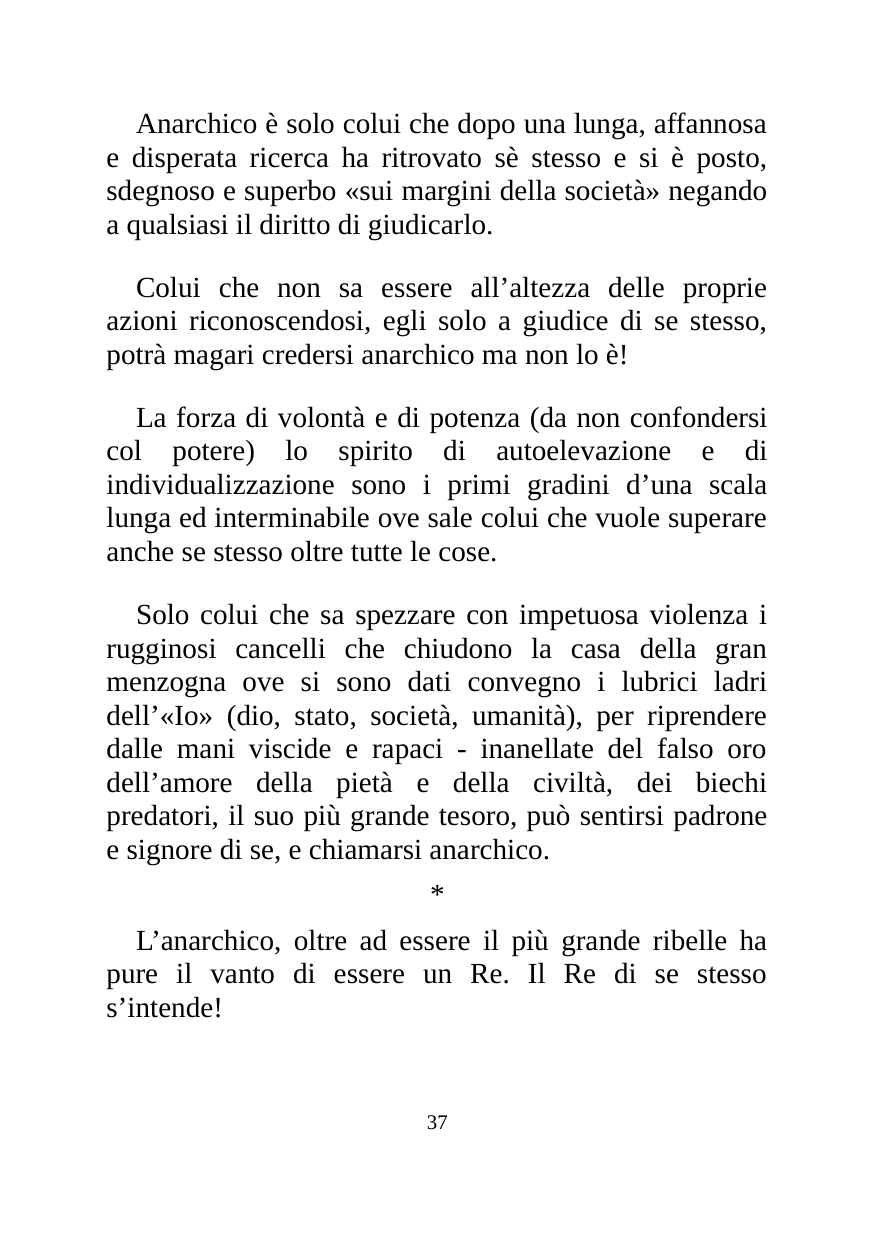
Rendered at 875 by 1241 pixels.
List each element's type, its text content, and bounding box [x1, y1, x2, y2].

text Anarchico è solo colui che dopo una lunga, affannosa e disperata ricerca ha ritrovato sè stesso e si è posto, sdegnoso e superbo «sui margini della società» negando a qualsiasi il diritto di giudicarlo. [106, 106, 768, 240]
text L’anarchico, oltre ad essere il più grande ribelle ha pure il vanto di essere un Re. Il Re di se stesso s’intende! [106, 923, 768, 1023]
text La forza di volontà e di potenza (da non confondersi col potere) lo spirito di autoelevazione e di individualizzazione sono i primi gradini d’una scala lunga ed interminabile ove sale colui che vuole superare anche se stesso oltre tutte le cose. [106, 400, 768, 568]
text Solo colui che sa spezzare con impetuosa violenza i rugginosi cancelli che chiudono la casa della gran menzogna ove si sono dati convegno i lubrici ladri dell’«Io» (dio, stato, società, umanità), per riprendere dalle mani viscide e rapaci - inanellate del falso oro dell’amore della pietà e della civiltà, dei biechi predatori, il suo più grande tesoro, può sentirsi padrone e signore di se, e chiamarsi anarchico. [106, 597, 768, 866]
text * [106, 877, 768, 911]
text Colui che non sa essere all’altezza delle proprie azioni riconoscendosi, egli solo a giudice di se stesso, potrà magari credersi anarchico ma non lo è! [106, 270, 768, 371]
